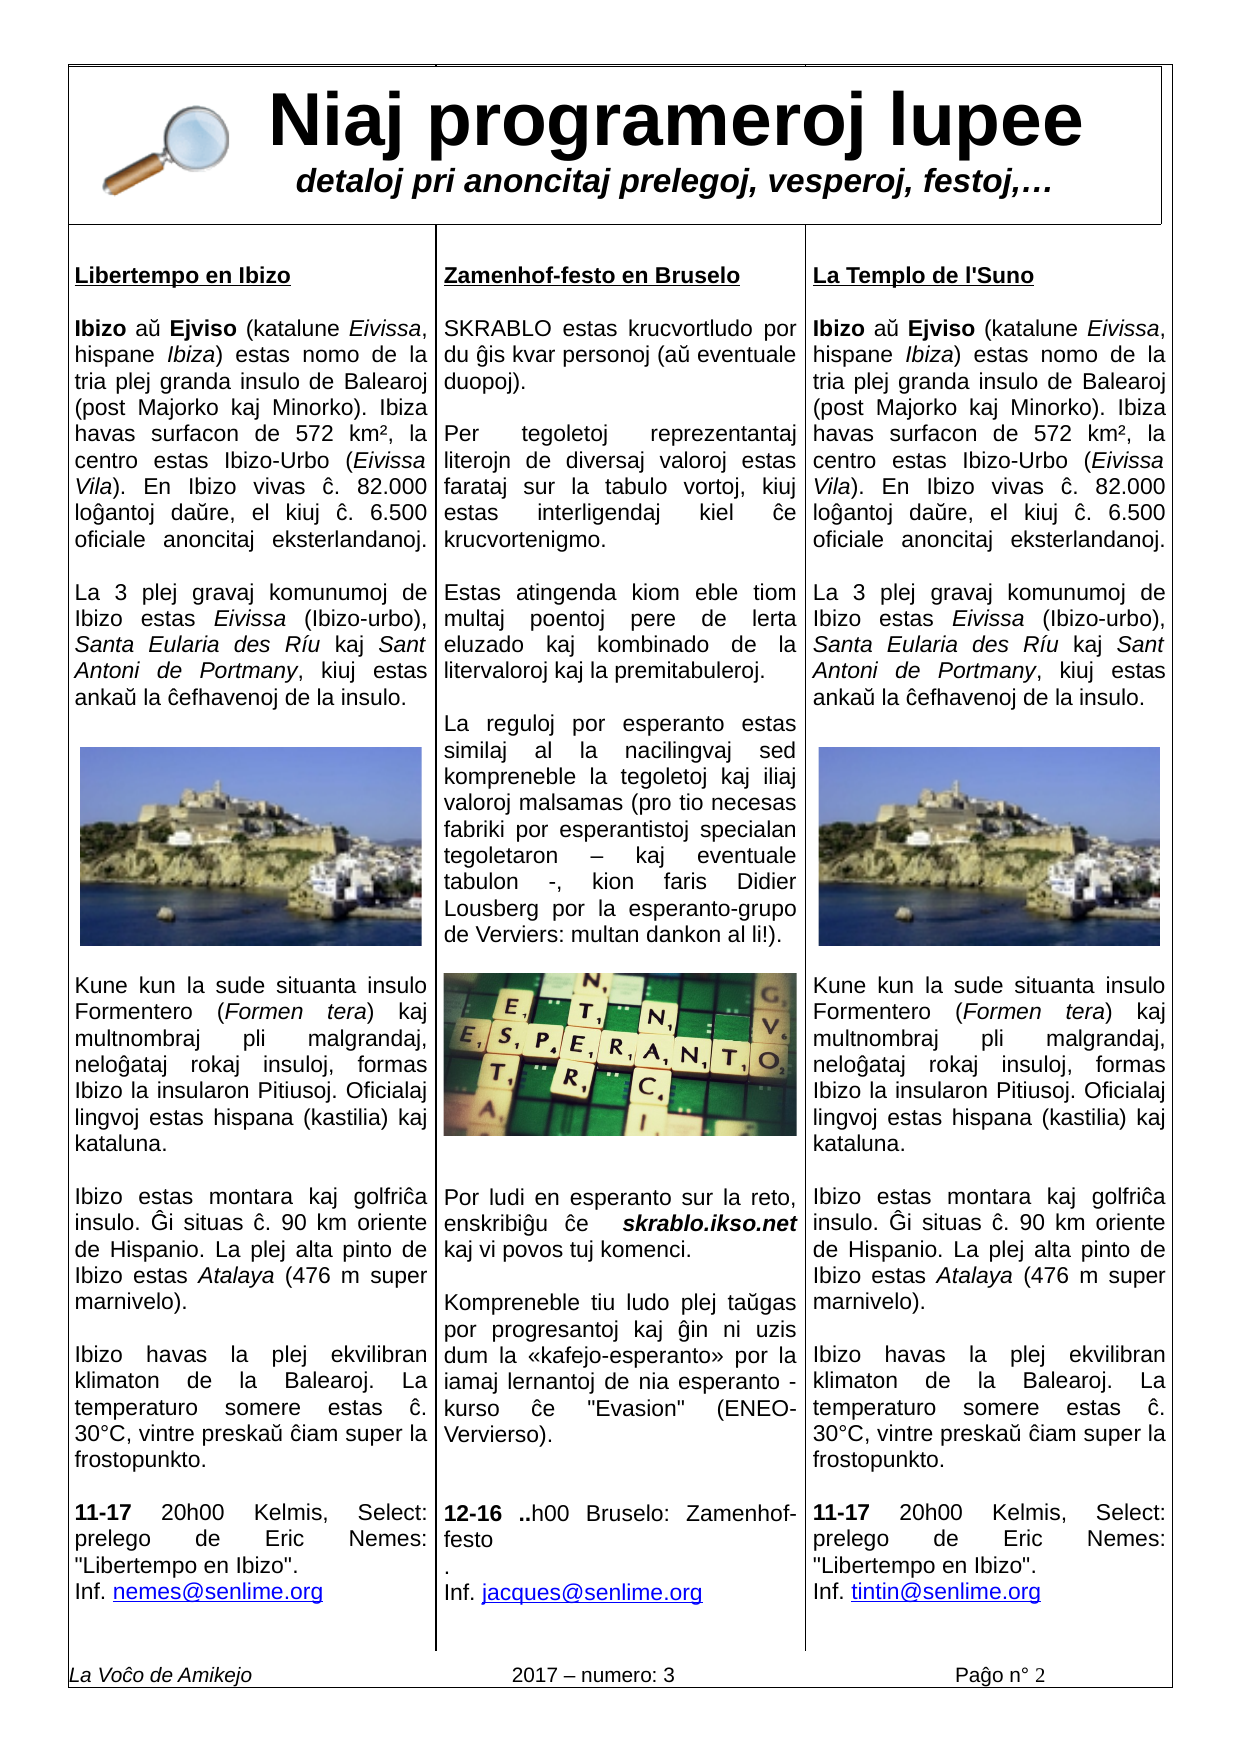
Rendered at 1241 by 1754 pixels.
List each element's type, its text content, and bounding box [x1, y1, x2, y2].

text Libertempo en Ibizo [74, 262, 427, 315]
text Estas atingenda kiom eble tiom multaj poentoj pere de lerta eluzado kaj kombinado de la litervaloroj kaj la premitabuleroj. [443, 578, 797, 684]
table_header [78, 75, 254, 200]
text SKRABLO estas krucvortludo por du ĝis kvar personoj (aŭ eventuale duopoj). [443, 315, 797, 394]
text 11-17 20h00 Kelmis, Select: prelego de Eric Nemes: "Libertempo en Ibizo". [813, 1499, 1166, 1578]
picture [102, 105, 231, 197]
text Ibizo aŭ Ejviso (katalune Eivissa, hispane Ibiza) estas nomo de la tria plej granda insulo de Balearoj (post Majorko kaj Minorko). Ibiza havas surfacon de 572 km², la centro estas Ibizo-Urbo (Eivissa Vila). En Ibizo vivas ĉ. 82.000 loĝantoj daŭre, el kiuj ĉ. 6.500 oficiale anoncitaj eksterlandanoj. La 3 plej gravaj komunumoj de Ibizo estas Eivissa (Ibizo-urbo), Santa Eularia des Ríu kaj Sant Antoni de Portmany, kiuj estas ankaŭ la ĉefhavenoj de la insulo. [813, 315, 1166, 710]
text Per tegoletoj reprezentantaj literojn de diversaj valoroj estas farataj sur la tabulo vortoj, kiuj estas interligendaj kiel ĉe krucvortenigmo. [443, 420, 797, 552]
text 12-16 ..h00 Bruselo: Zamenhof-festo . [443, 1500, 797, 1579]
text Kune kun la sude situanta insulo Formentero (Formen tera) kaj multnombraj pli malgrandaj, neloĝataj rokaj insuloj, formas Ibizo la insularon Pitiusoj. Oficialaj lingvoj estas hispana (kastilia) kaj kataluna. Ibizo estas montara kaj golfriĉa insulo. Ĝi situas ĉ. 90 km oriente de Hispanio. La plej alta pinto de Ibizo estas Atalaya (476 m super marnivelo). Ibizo havas la plej ekvilibran klimaton de la Balearoj. La temperaturo somere estas ĉ. 30°C, vintre preskaŭ ĉiam super la frostopunkto. [74, 972, 427, 1473]
text La reguloj por esperanto estas similaj al la nacilingvaj sed kompreneble la tegoletoj kaj iliaj valoroj malsamas (pro tio necesas fabriki por esperantistoj specialan tegoletaron – kaj eventuale tabulon -, kion faris Didier Lousberg por la esperanto-grupo de Verviers: multan dankon al li!). [443, 710, 797, 947]
text Kune kun la sude situanta insulo Formentero (Formen tera) kaj multnombraj pli malgrandaj, neloĝataj rokaj insuloj, formas Ibizo la insularon Pitiusoj. Oficialaj lingvoj estas hispana (kastilia) kaj kataluna. Ibizo estas montara kaj golfriĉa insulo. Ĝi situas ĉ. 90 km oriente de Hispanio. La plej alta pinto de Ibizo estas Atalaya (476 m super marnivelo). Ibizo havas la plej ekvilibran klimaton de la Balearoj. La temperaturo somere estas ĉ. 30°C, vintre preskaŭ ĉiam super la frostopunkto. [813, 972, 1166, 1473]
text Inf. nemes@senlime.org [74, 1578, 427, 1604]
text Kompreneble tiu ludo plej taŭgas por progresantoj kaj ĝin ni uzis dum la «kafejo-esperanto» por la iamaj lernantoj de nia esperanto -kurso ĉe "Evasion" (ENEO-Vervierso). [443, 1289, 797, 1447]
text 11-17 20h00 Kelmis, Select: prelego de Eric Nemes: "Libertempo en Ibizo". [74, 1499, 427, 1578]
picture [443, 973, 797, 1136]
text Ibizo aŭ Ejviso (katalune Eivissa, hispane Ibiza) estas nomo de la tria plej granda insulo de Balearoj (post Majorko kaj Minorko). Ibiza havas surfacon de 572 km², la centro estas Ibizo-Urbo (Eivissa Vila). En Ibizo vivas ĉ. 82.000 loĝantoj daŭre, el kiuj ĉ. 6.500 oficiale anoncitaj eksterlandanoj. La 3 plej gravaj komunumoj de Ibizo estas Eivissa (Ibizo-urbo), Santa Eularia des Ríu kaj Sant Antoni de Portmany, kiuj estas ankaŭ la ĉefhavenoj de la insulo. [74, 315, 427, 710]
table_header Niaj programeroj lupee detaloj pri anoncitaj prelegoj, vesperoj, festoj,… [255, 75, 1142, 200]
text Por ludi en esperanto sur la reto, enskribiĝu ĉe skrablo.ikso.net kaj vi povos tuj komenci. [443, 1184, 797, 1263]
picture [80, 747, 422, 946]
text La Templo de l'Suno [813, 262, 1166, 315]
text Inf. jacques@senlime.org [443, 1579, 797, 1605]
picture [818, 747, 1160, 946]
text Inf. tintin@senlime.org [813, 1578, 1166, 1604]
text Zamenhof-festo en Bruselo [443, 262, 797, 288]
